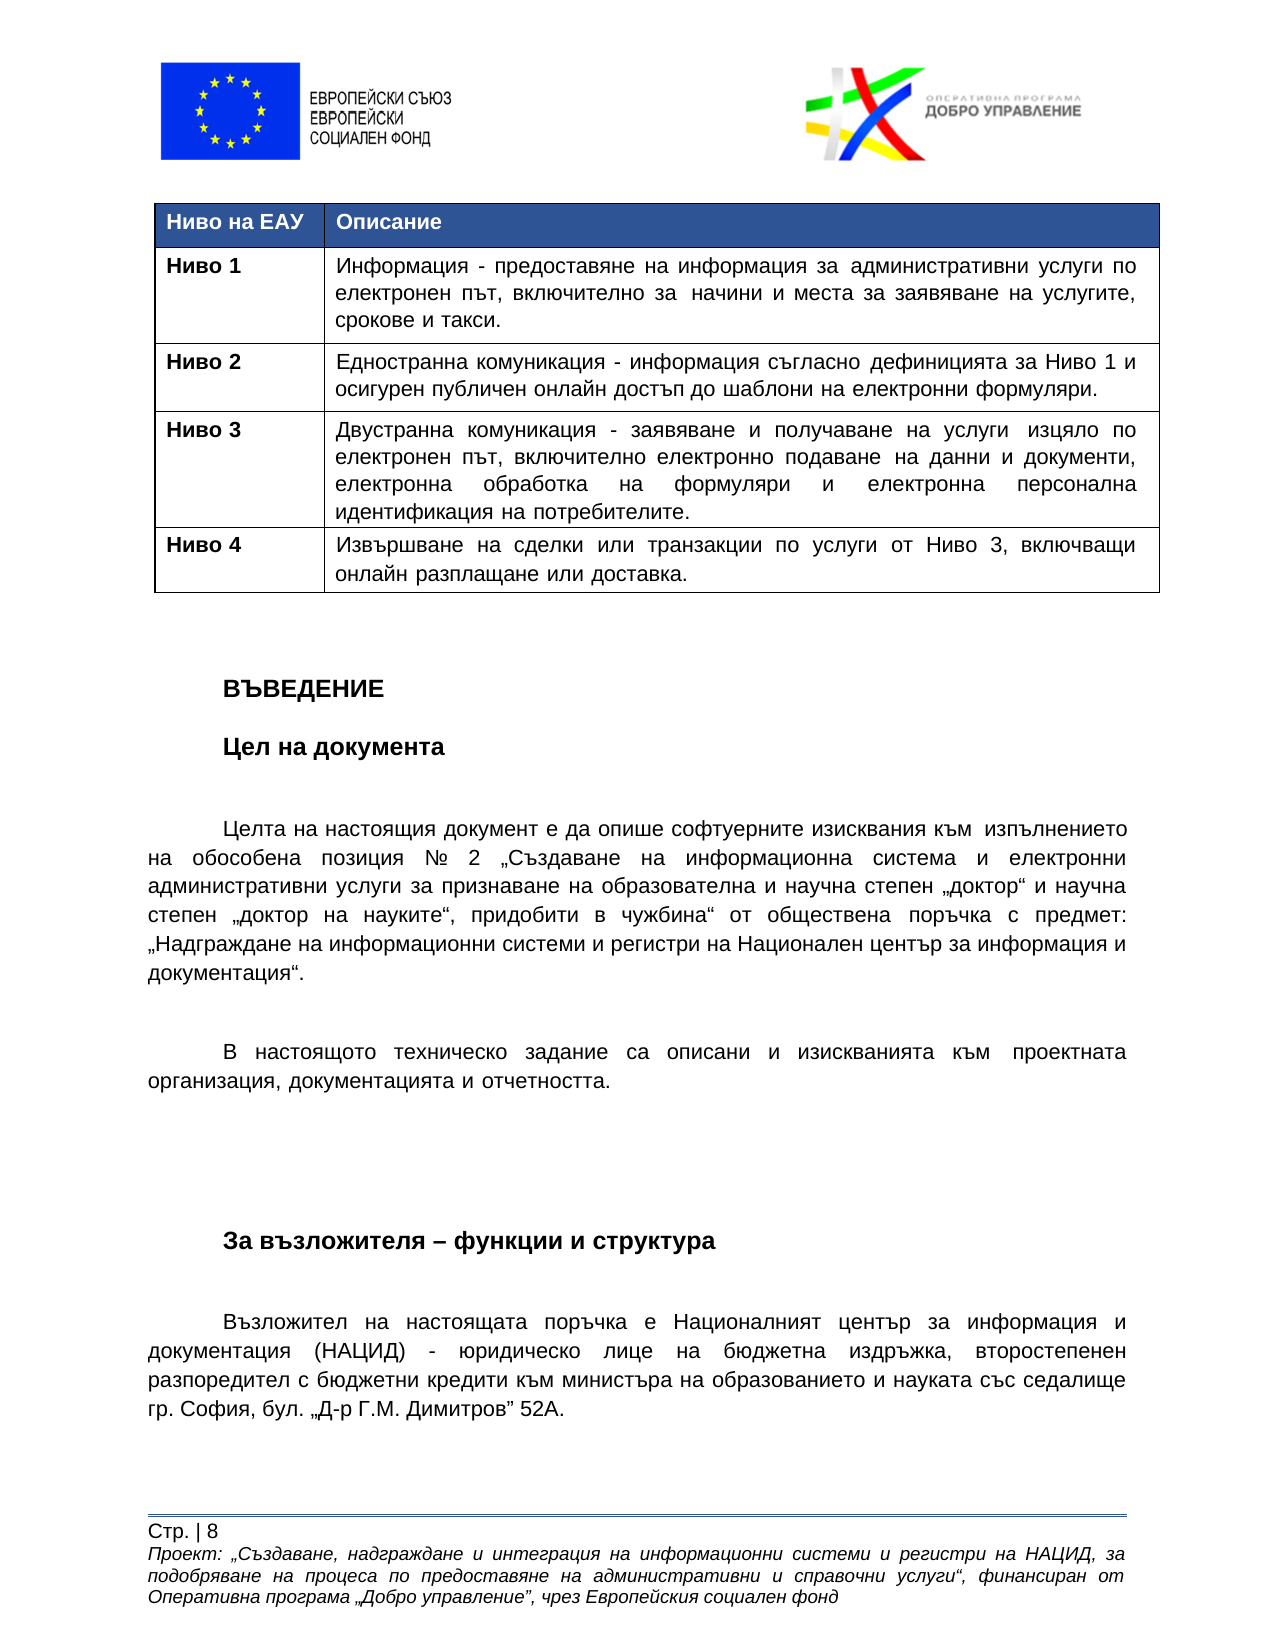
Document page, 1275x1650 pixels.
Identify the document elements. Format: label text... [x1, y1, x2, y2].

table_header Описание [325, 204, 1159, 247]
table_cell Едностранна комуникация - информация съгласно дефиницията за Ниво 1 и осигурен публичен онлайн достъп до шаблони на електронни формуляри. [325, 344, 1159, 411]
table_cell Ниво 1 [156, 248, 324, 343]
text Целта на настоящия документ е да опише софтуерните изисквания към изпълнението на обособена позиция № 2 „Създаване на информационна система и електронни административни услуги за признаване на образователна и научна степен „доктор“ и научна степен „доктор на науките“, придобити в чужбина“ от обществена поръчка с предмет: „Надграждане на информационни системи и регистри на Национален център за информация и документация“. [148, 815, 1127, 985]
table_cell Извършване на сделки или транзакции по услуги от Ниво 3, включващи онлайн разплащане или доставка. [325, 528, 1159, 592]
table_cell Ниво 3 [156, 412, 324, 527]
subtitle Цел на документа [148, 732, 1127, 761]
table_cell Ниво 2 [156, 344, 324, 411]
table_cell Информация - предоставяне на информация за административни услуги по електронен път, включително за начини и места за заявяване на услугите, срокове и такси. [325, 248, 1159, 343]
text В настоящото техническо задание са описани и изискванията към проектната организация, документацията и отчетността. [148, 1039, 1127, 1093]
table_header Ниво на ЕАУ [156, 204, 324, 247]
table_cell Двустранна комуникация - заявяване и получаване на услуги изцяло по електронен път, включително електронно подаване на данни и документи, електронна обработка на формуляри и електронна персонална идентификация на потребителите. [325, 412, 1159, 527]
subtitle ВЪВЕДЕНИЕ [148, 674, 1127, 703]
subtitle За възложителя – функции и структура [148, 1226, 1127, 1255]
text Възложител на настоящата поръчка е Националният център за информация и документация (НАЦИД) - юридическо лице на бюджетна издръжка, второстепенен разпоредител с бюджетни кредити към министъра на образованието и науката със седалище гр. София, бул. „Д-р Г.М. Димитров” 52A. [148, 1309, 1127, 1421]
table_cell Ниво 4 [156, 528, 324, 592]
